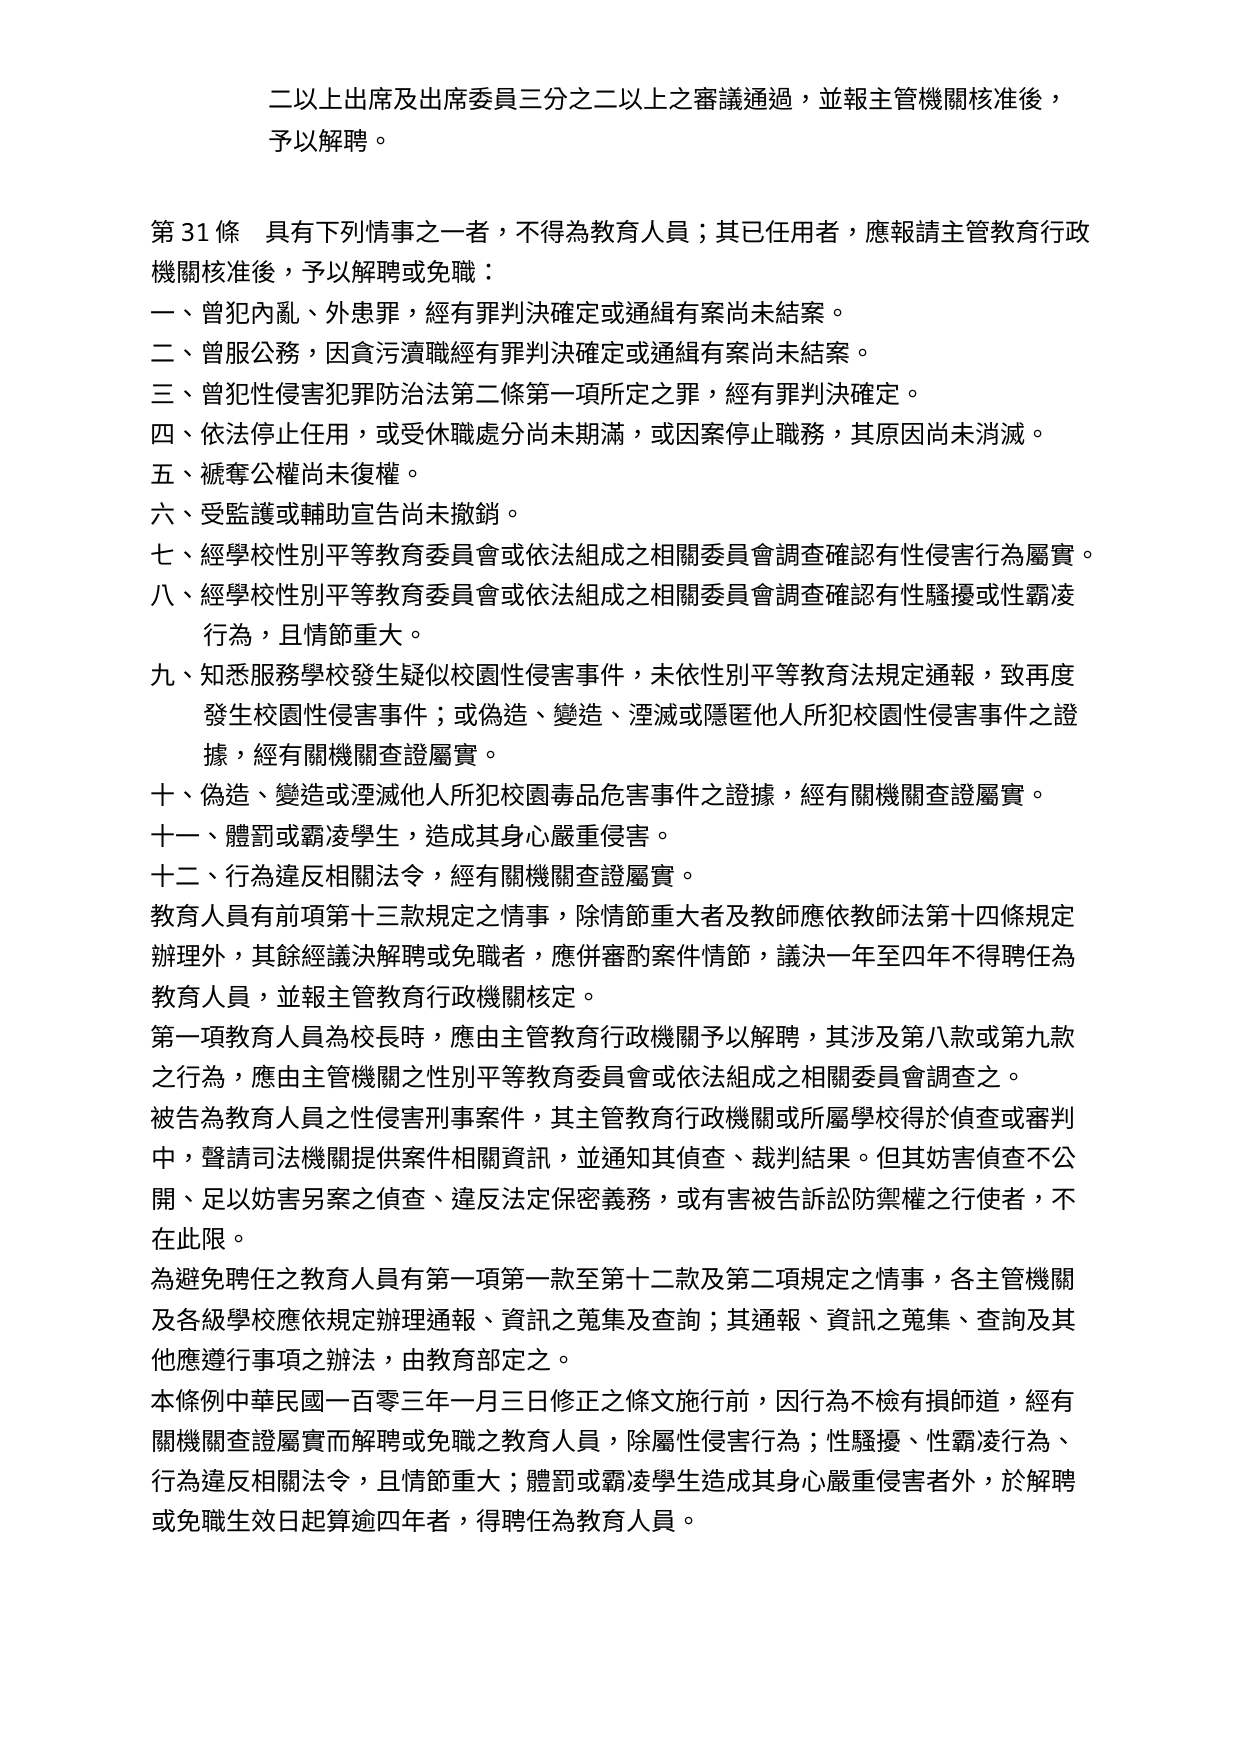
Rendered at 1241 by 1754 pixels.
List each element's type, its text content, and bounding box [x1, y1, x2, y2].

text 九、知悉服務學校發生疑似校園性侵害事件，未依性別平等教育法規定通報，致再度發生校園性侵害事件；或偽造、變造、湮滅或隱匿他人所犯校園性侵害事件之證據，經有關機關查證屬實。 [150, 656, 1090, 772]
text 被告為教育人員之性侵害刑事案件，其主管教育行政機關或所屬學校得於偵查或審判中，聲請司法機關提供案件相關資訊，並通知其偵查、裁判結果。但其妨害偵查不公開、足以妨害另案之偵查、違反法定保密義務，或有害被告訴訟防禦權之行使者，不在此限。 [150, 1099, 1090, 1256]
text 三、曾犯性侵害犯罪防治法第二條第一項所定之罪，經有罪判決確定。 [150, 374, 1090, 410]
text 十一、體罰或霸凌學生，造成其身心嚴重侵害。 [150, 816, 1090, 852]
text 二以上出席及出席委員三分之二以上之審議通過，並報主管機關核准後，予以解聘。 [268, 75, 1090, 158]
text 為避免聘任之教育人員有第一項第一款至第十二款及第二項規定之情事，各主管機關及各級學校應依規定辦理通報、資訊之蒐集及查詢；其通報、資訊之蒐集、查詢及其他應遵行事項之辦法，由教育部定之。 [150, 1260, 1090, 1377]
text 五、褫奪公權尚未復權。 [150, 455, 1090, 491]
text 十二、行為違反相關法令，經有關機關查證屬實。 [150, 856, 1090, 892]
text 八、經學校性別平等教育委員會或依法組成之相關委員會調查確認有性騷擾或性霸凌行為，且情節重大。 [150, 576, 1090, 652]
text 十、偽造、變造或湮滅他人所犯校園毒品危害事件之證據，經有關機關查證屬實。 [150, 776, 1090, 812]
text 第一項教育人員為校長時，應由主管教育行政機關予以解聘，其涉及第八款或第九款之行為，應由主管機關之性別平等教育委員會或依法組成之相關委員會調查之。 [150, 1018, 1090, 1094]
text 七、經學校性別平等教育委員會或依法組成之相關委員會調查確認有性侵害行為屬實。 [150, 535, 1090, 572]
text 本條例中華民國一百零三年一月三日修正之條文施行前，因行為不檢有損師道，經有關機關查證屬實而解聘或免職之教育人員，除屬性侵害行為；性騷擾、性霸凌行為、行為違反相關法令，且情節重大；體罰或霸凌學生造成其身心嚴重侵害者外，於解聘或免職生效日起算逾四年者，得聘任為教育人員。 [150, 1381, 1090, 1538]
text 二、曾服公務，因貪污瀆職經有罪判決確定或通緝有案尚未結案。 [150, 334, 1090, 370]
text 六、受監護或輔助宣告尚未撤銷。 [150, 495, 1090, 531]
text 教育人員有前項第十三款規定之情事，除情節重大者及教師應依教師法第十四條規定辦理外，其餘經議決解聘或免職者，應併審酌案件情節，議決一年至四年不得聘任為教育人員，並報主管教育行政機關核定。 [150, 897, 1090, 1013]
text 四、依法停止任用，或受休職處分尚未期滿，或因案停止職務，其原因尚未消滅。 [150, 414, 1090, 451]
text 一、曾犯內亂、外患罪，經有罪判決確定或通緝有案尚未結案。 [150, 293, 1090, 330]
text 第31條 具有下列情事之一者，不得為教育人員；其已任用者，應報請主管教育行政機關核准後，予以解聘或免職： [150, 212, 1090, 289]
